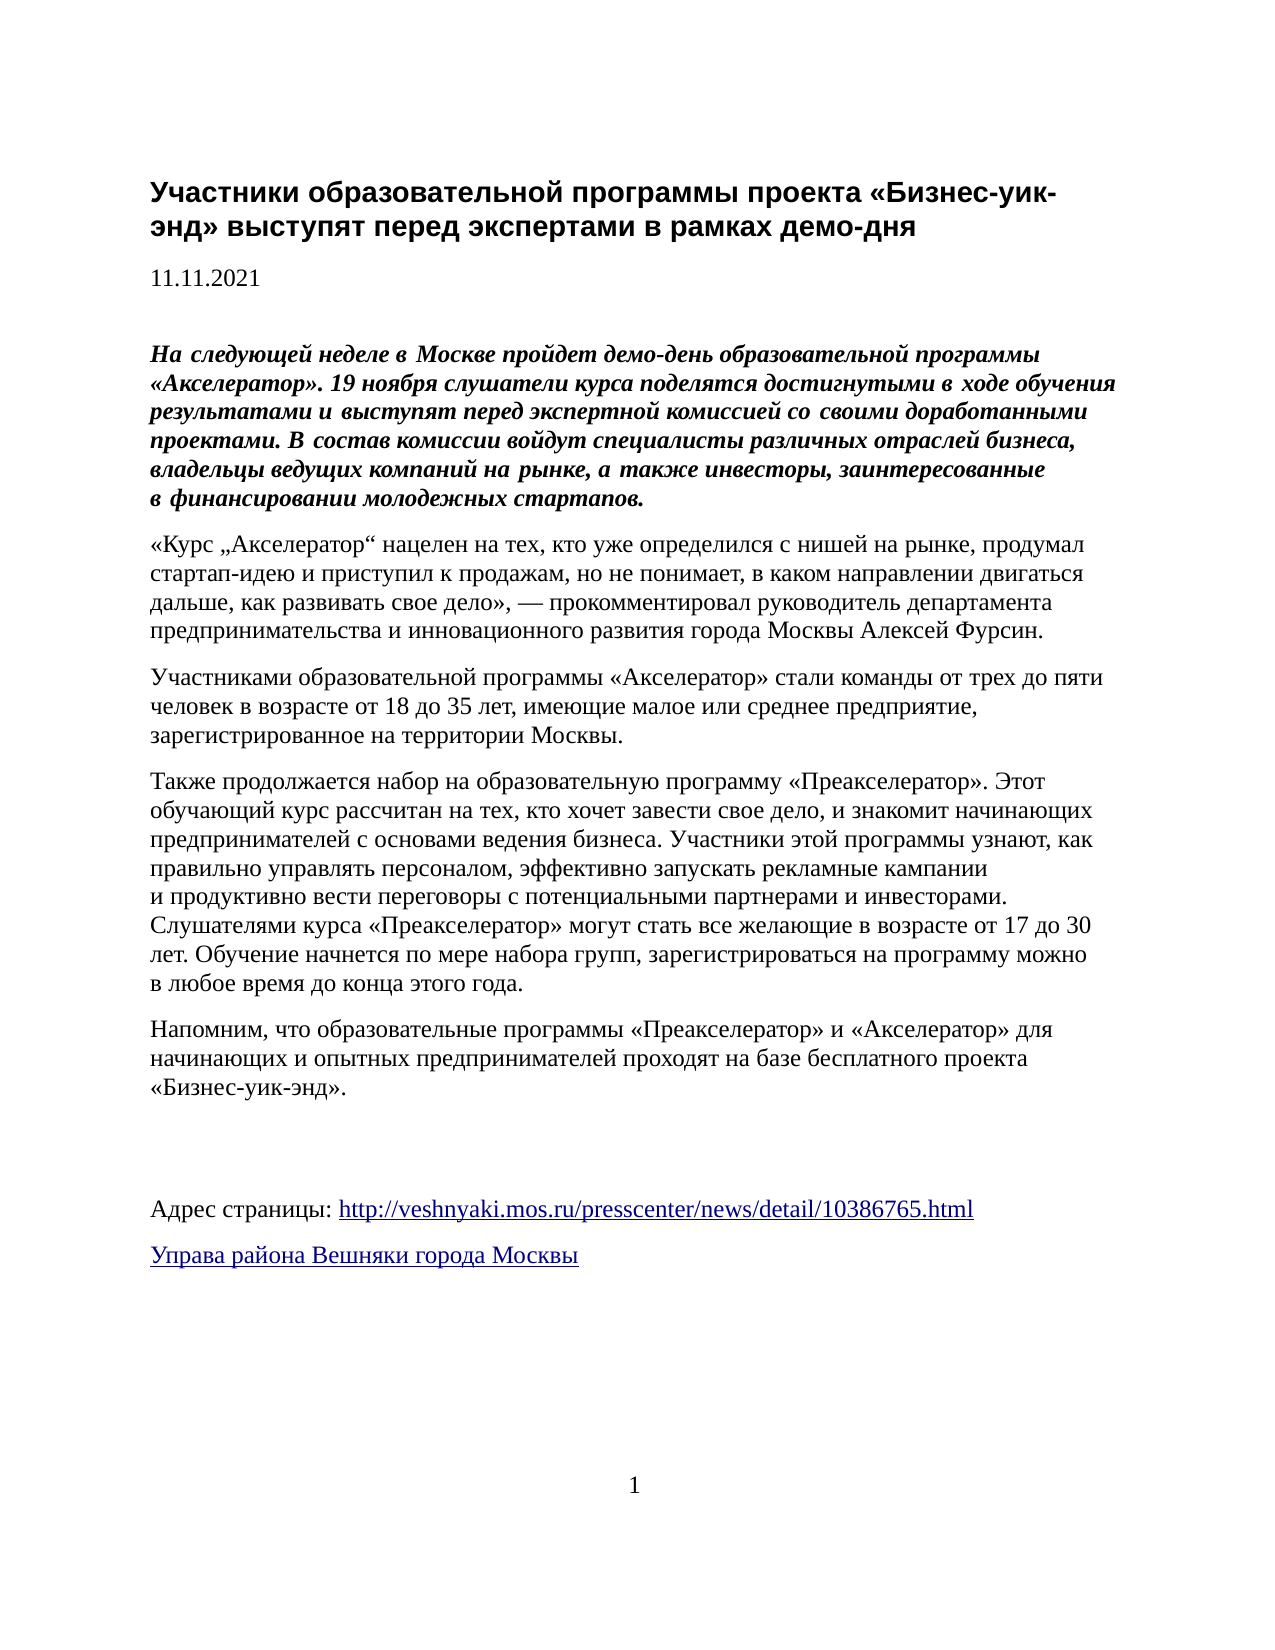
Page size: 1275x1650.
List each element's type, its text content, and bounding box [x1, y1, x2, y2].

text Также продолжается набор на образовательную программу «Преакселератор». Этот обучающий курс рассчитан на тех, кто хочет завести свое дело, и знакомит начинающих предпринимателей с основами ведения бизнеса. Участники этой программы узнают, как правильно управлять персоналом, эффективно запускать рекламные кампании и продуктивно вести переговоры с потенциальными партнерами и инвесторами. Слушателями курса «Преакселератор» могут стать все желающие в возрасте от 17 до 30 лет. Обучение начнется по мере набора групп, зарегистрироваться на программу можно в любое время до конца этого года. [150, 766, 1125, 996]
text «Курс „Акселератор“ нацелен на тех, кто уже определился с нишей на рынке, продумал стартап-идею и приступил к продажам, но не понимает, в каком направлении двигаться дальше, как развивать свое дело», — прокомментировал руководитель департамента предпринимательства и инновационного развития города Москвы Алексей Фурсин. [150, 529, 1125, 644]
text Управа района Вешняки города Москвы [150, 1241, 1125, 1269]
text 11.11.2021 [150, 263, 1125, 292]
text Участниками образовательной программы «Акселератор» стали команды от трех до пяти человек в возрасте от 18 до 35 лет, имеющие малое или среднее предприятие, зарегистрированное на территории Москвы. [150, 662, 1125, 748]
text Напомним, что образовательные программы «Преакселератор» и «Акселератор» для начинающих и опытных предпринимателей проходят на базе бесплатного проекта «Бизнес-уик-энд». [150, 1014, 1125, 1101]
subtitle Участники образовательной программы проекта «Бизнес-уик-энд» выступят перед экспертами в рамках демо-дня [150, 175, 1125, 242]
text На следующей неделе в Москве пройдет демо-день образовательной программы «Акселератор». 19 ноября слушатели курса поделятся достигнутыми в ходе обучения результатами и выступят перед экспертной комиссией со своими доработанными проектами. В состав комиссии войдут специалисты различных отраслей бизнеса, владельцы ведущих компаний на рынке, а также инвесторы, заинтересованные в финансировании молодежных стартапов. [150, 310, 1125, 511]
text Адрес страницы: http://veshnyaki.mos.ru/presscenter/news/detail/10386765.html [150, 1194, 1125, 1223]
